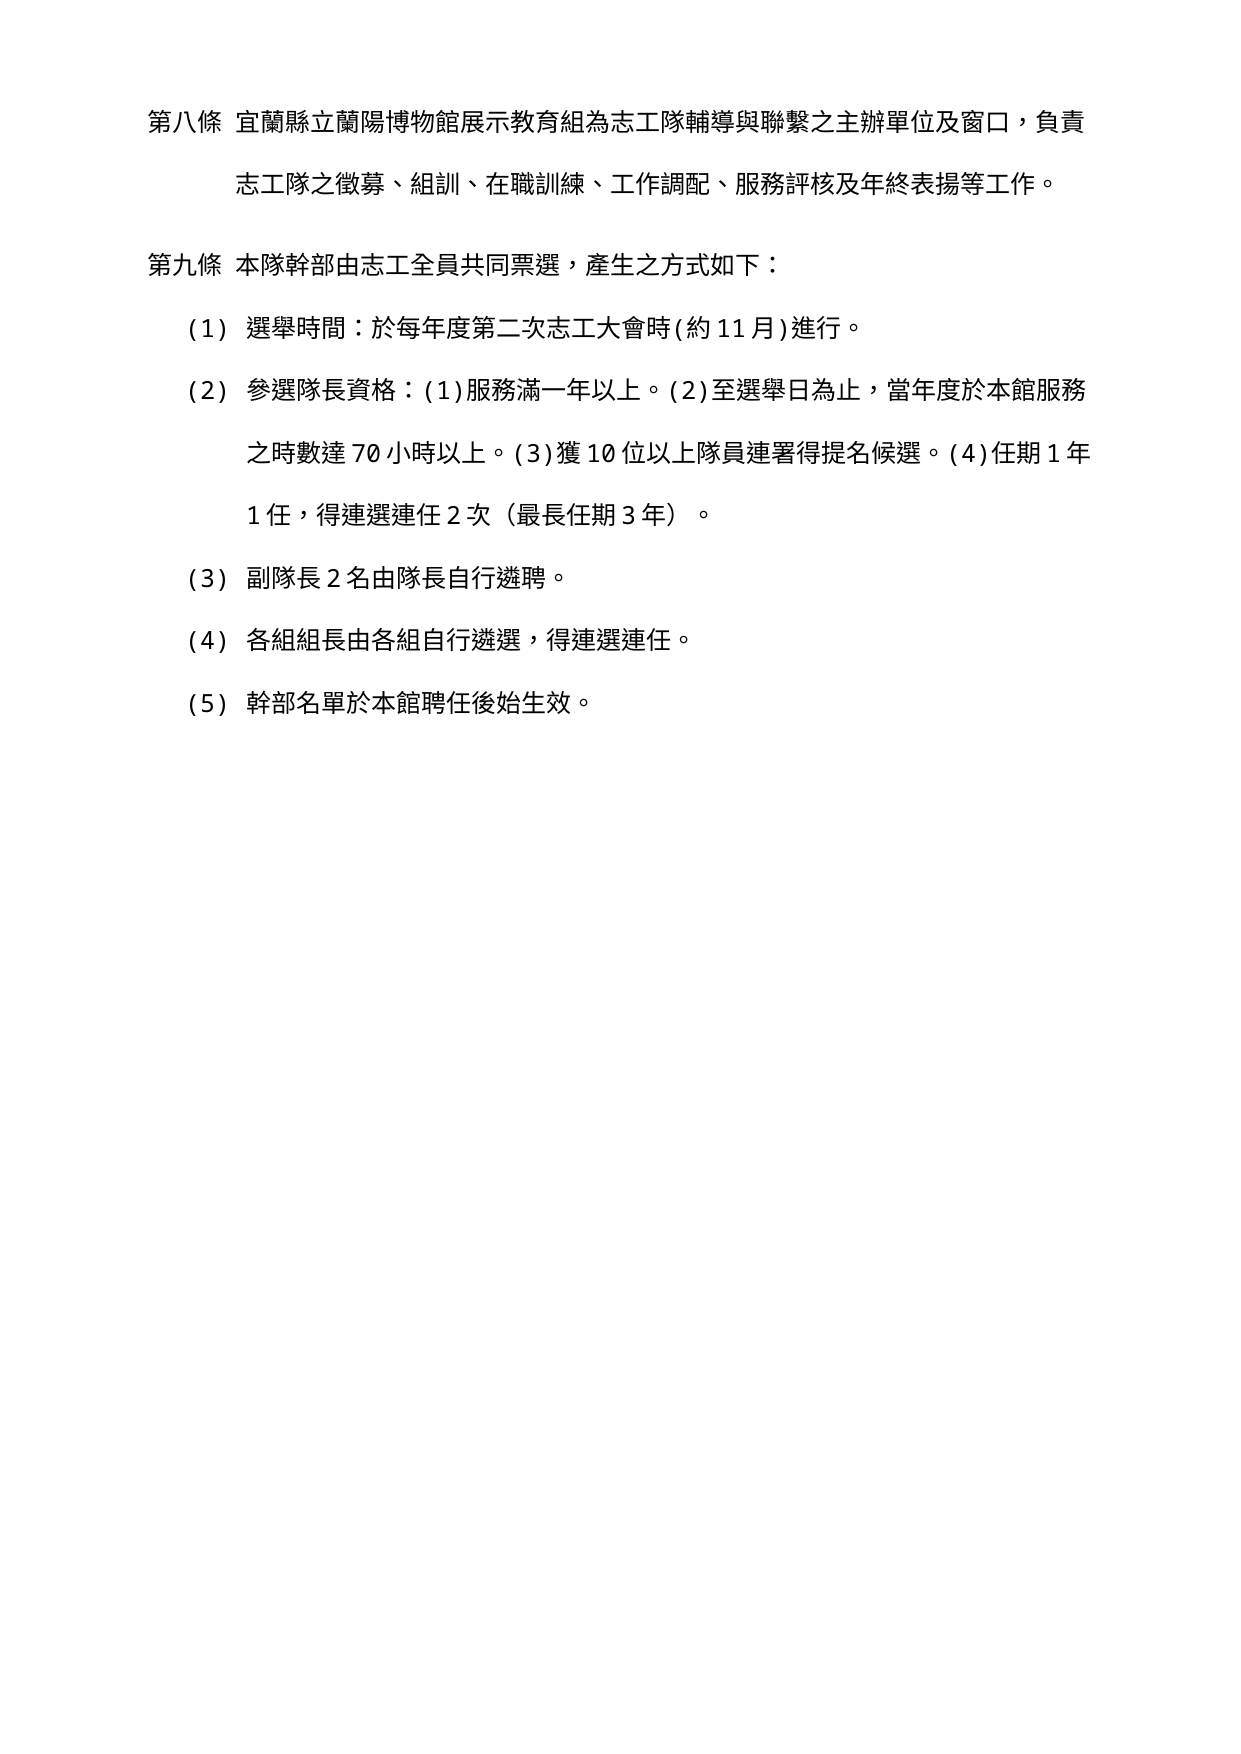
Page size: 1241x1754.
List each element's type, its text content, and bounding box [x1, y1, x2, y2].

list 副隊長2名由隊長自行遴聘。 [185, 535, 1093, 597]
text 第九條 本隊幹部由志工全員共同票選，產生之方式如下： [148, 222, 1093, 285]
list 幹部名單於本館聘任後始生效。 [185, 660, 1093, 722]
list 參選隊長資格：(1)服務滿一年以上。(2)至選舉日為止，當年度於本館服務之時數達70小時以上。(3)獲10位以上隊員連署得提名候選。(4)任期1年1任，得連選連任2次（最長任期3年）。 [185, 347, 1093, 535]
text 第八條 宜蘭縣立蘭陽博物館展示教育組為志工隊輔導與聯繫之主辦單位及窗口，負責志工隊之徵募、組訓、在職訓練、工作調配、服務評核及年終表揚等工作。 [148, 78, 1093, 203]
list 選舉時間：於每年度第二次志工大會時(約11月)進行。 [185, 285, 1093, 347]
list 各組組長由各組自行遴選，得連選連任。 [185, 597, 1093, 660]
